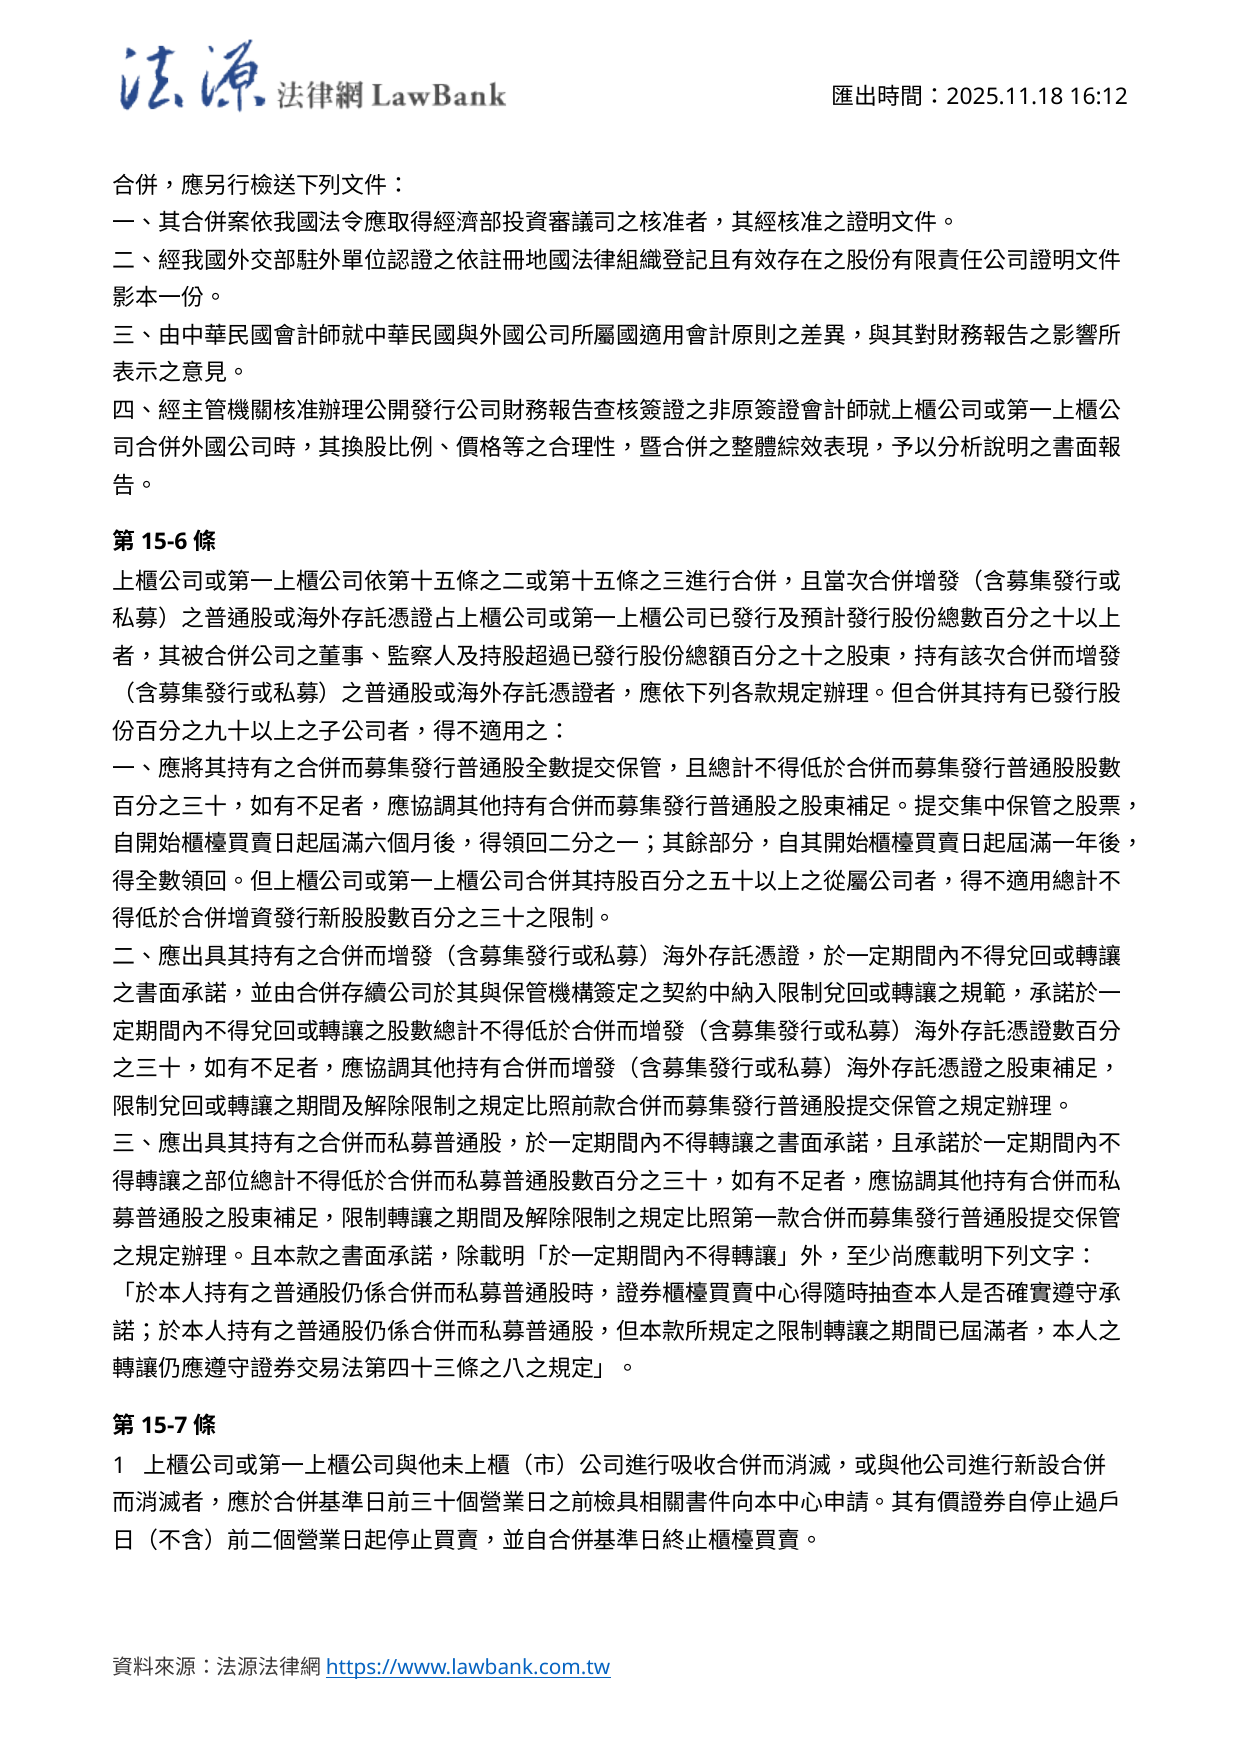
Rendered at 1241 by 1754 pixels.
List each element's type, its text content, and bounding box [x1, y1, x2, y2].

text 合併，應另行檢送下列文件： [112, 164, 1128, 202]
text 一、應將其持有之合併而募集發行普通股全數提交保管，且總計不得低於合併而募集發行普通股股數百分之三十，如有不足者，應協調其他持有合併而募集發行普通股之股東補足。提交集中保管之股票，自開始櫃檯買賣日起屆滿六個月後，得領回二分之一；其餘部分，自其開始櫃檯買賣日起屆滿一年後，得全數領回。但上櫃公司或第一上櫃公司合併其持股百分之五十以上之從屬公司者，得不適用總計不得低於合併增資發行新股股數百分之三十之限制。 [112, 748, 1128, 936]
text 三、由中華民國會計師就中華民國與外國公司所屬國適用會計原則之差異，與其對財務報告之影響所表示之意見。 [112, 314, 1128, 389]
text 一、其合併案依我國法令應取得經濟部投資審議司之核准者，其經核准之證明文件。 [112, 202, 1128, 239]
text 1 上櫃公司或第一上櫃公司與他未上櫃（市）公司進行吸收合併而消滅，或與他公司進行新設合併而消滅者，應於合併基準日前三十個營業日之前檢具相關書件向本中心申請。其有價證券自停止過戶日（不含）前二個營業日起停止買賣，並自合併基準日終止櫃檯買賣。 [112, 1444, 1128, 1557]
text 第 15-6 條 [112, 521, 1128, 558]
text 四、經主管機關核准辦理公開發行公司財務報告查核簽證之非原簽證會計師就上櫃公司或第一上櫃公司合併外國公司時，其換股比例、價格等之合理性，暨合併之整體綜效表現，予以分析說明之書面報告。 [112, 389, 1128, 502]
text 二、應出具其持有之合併而增發（含募集發行或私募）海外存託憑證，於一定期間內不得兌回或轉讓之書面承諾，並由合併存續公司於其與保管機構簽定之契約中納入限制兌回或轉讓之規範，承諾於一定期間內不得兌回或轉讓之股數總計不得低於合併而增發（含募集發行或私募）海外存託憑證數百分之三十，如有不足者，應協調其他持有合併而增發（含募集發行或私募）海外存託憑證之股東補足，限制兌回或轉讓之期間及解除限制之規定比照前款合併而募集發行普通股提交保管之規定辦理。 [112, 936, 1128, 1123]
picture [120, 39, 507, 116]
text 第 15-7 條 [112, 1404, 1128, 1442]
text 上櫃公司或第一上櫃公司依第十五條之二或第十五條之三進行合併，且當次合併增發（含募集發行或私募）之普通股或海外存託憑證占上櫃公司或第一上櫃公司已發行及預計發行股份總數百分之十以上者，其被合併公司之董事、監察人及持股超過已發行股份總額百分之十之股東，持有該次合併而增發（含募集發行或私募）之普通股或海外存託憑證者，應依下列各款規定辦理。但合併其持有已發行股份百分之九十以上之子公司者，得不適用之： [112, 561, 1128, 748]
text 三、應出具其持有之合併而私募普通股，於一定期間內不得轉讓之書面承諾，且承諾於一定期間內不得轉讓之部位總計不得低於合併而私募普通股數百分之三十，如有不足者，應協調其他持有合併而私募普通股之股東補足，限制轉讓之期間及解除限制之規定比照第一款合併而募集發行普通股提交保管之規定辦理。且本款之書面承諾，除載明「於一定期間內不得轉讓」外，至少尚應載明下列文字：「於本人持有之普通股仍係合併而私募普通股時，證券櫃檯買賣中心得隨時抽查本人是否確實遵守承諾；於本人持有之普通股仍係合併而私募普通股，但本款所規定之限制轉讓之期間已屆滿者，本人之轉讓仍應遵守證券交易法第四十三條之八之規定」。 [112, 1123, 1128, 1386]
text 二、經我國外交部駐外單位認證之依註冊地國法律組織登記且有效存在之股份有限責任公司證明文件影本一份。 [112, 239, 1128, 314]
